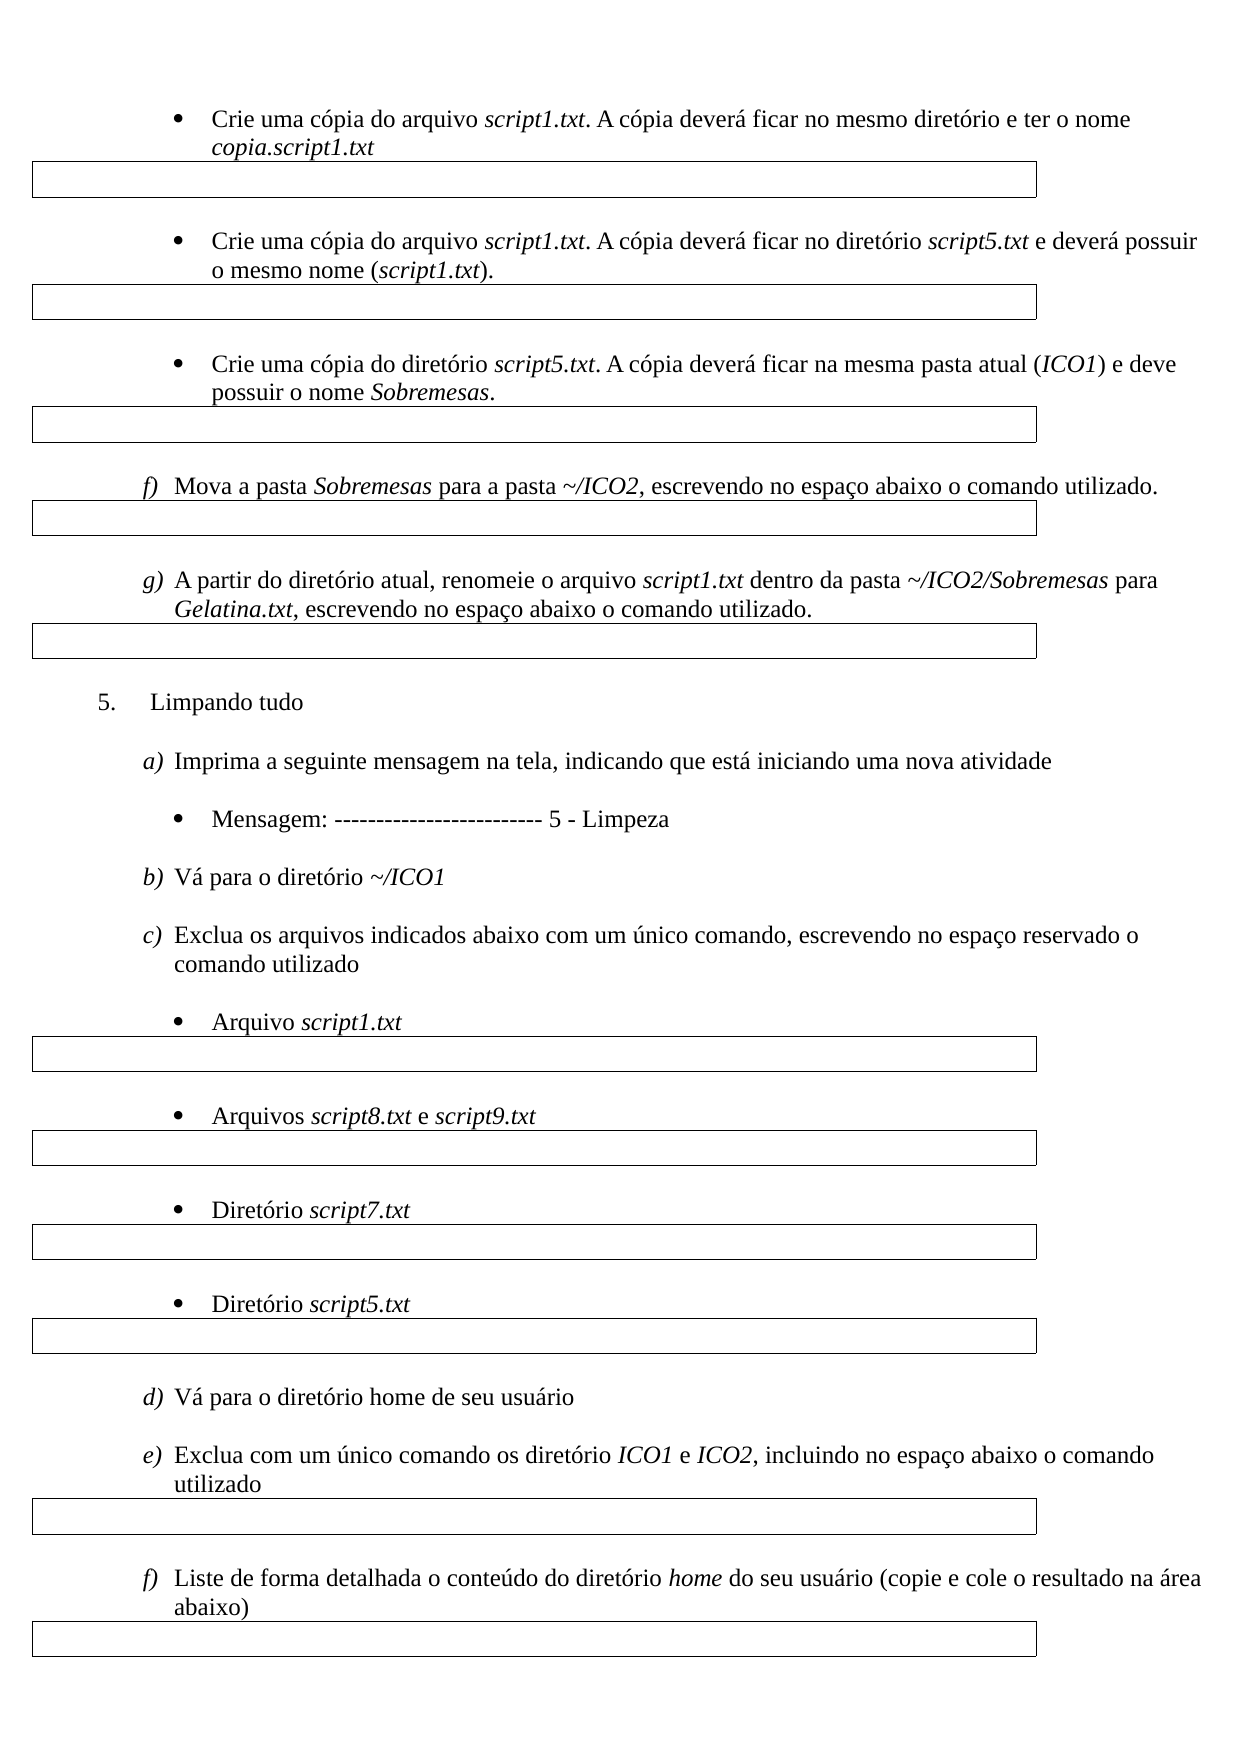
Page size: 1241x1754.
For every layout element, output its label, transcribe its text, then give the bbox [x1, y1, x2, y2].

list Arquivo script1.txt [174, 1007, 1208, 1036]
table_header [33, 162, 1036, 197]
list Crie uma cópia do arquivo script1.txt. A cópia deverá ficar no diretório script5.txt e deverá possuir o mesmo nome (script1.txt). [174, 226, 1208, 284]
list Crie uma cópia do diretório script5.txt. A cópia deverá ficar na mesma pasta atual (ICO1) e deve possuir o nome Sobremesas. [174, 349, 1208, 406]
list Mensagem: ------------------------- 5 - Limpeza [174, 804, 1208, 833]
table_header [33, 1319, 1036, 1353]
list Liste de forma detalhada o conteúdo do diretório home do seu usuário (copie e cole o resultado na área abaixo) [136, 1563, 1208, 1621]
list Imprima a seguinte mensagem na tela, indicando que está iniciando uma nova atividade [136, 746, 1208, 774]
list Vá para o diretório ~/ICO1 [136, 862, 1208, 891]
table_header [33, 1225, 1036, 1259]
table_header [33, 407, 1036, 442]
list Diretório script5.txt [174, 1289, 1208, 1317]
list Arquivos script8.txt e script9.txt [174, 1101, 1208, 1130]
list Exclua os arquivos indicados abaixo com um único comando, escrevendo no espaço reservado o comando utilizado [136, 920, 1208, 978]
list Mova a pasta Sobremesas para a pasta ~/ICO2, escrevendo no espaço abaixo o comando utilizado. [136, 471, 1208, 500]
table_header [33, 501, 1036, 535]
table_header [33, 1037, 1036, 1071]
table_header [33, 1131, 1036, 1165]
table_header [33, 624, 1036, 658]
table_header [33, 285, 1036, 319]
list Limpando tudo [91, 687, 1208, 716]
list A partir do diretório atual, renomeie o arquivo script1.txt dentro da pasta ~/ICO2/Sobremesas para Gelatina.txt, escrevendo no espaço abaixo o comando utilizado. [136, 565, 1208, 622]
table_header [33, 1622, 1036, 1656]
list Vá para o diretório home de seu usuário [136, 1382, 1208, 1411]
list Diretório script7.txt [174, 1195, 1208, 1224]
list Crie uma cópia do arquivo script1.txt. A cópia deverá ficar no mesmo diretório e ter o nome copia.script1.txt [174, 104, 1208, 161]
list Exclua com um único comando os diretório ICO1 e ICO2, incluindo no espaço abaixo o comando utilizado [136, 1441, 1208, 1498]
table_header [33, 1499, 1036, 1533]
